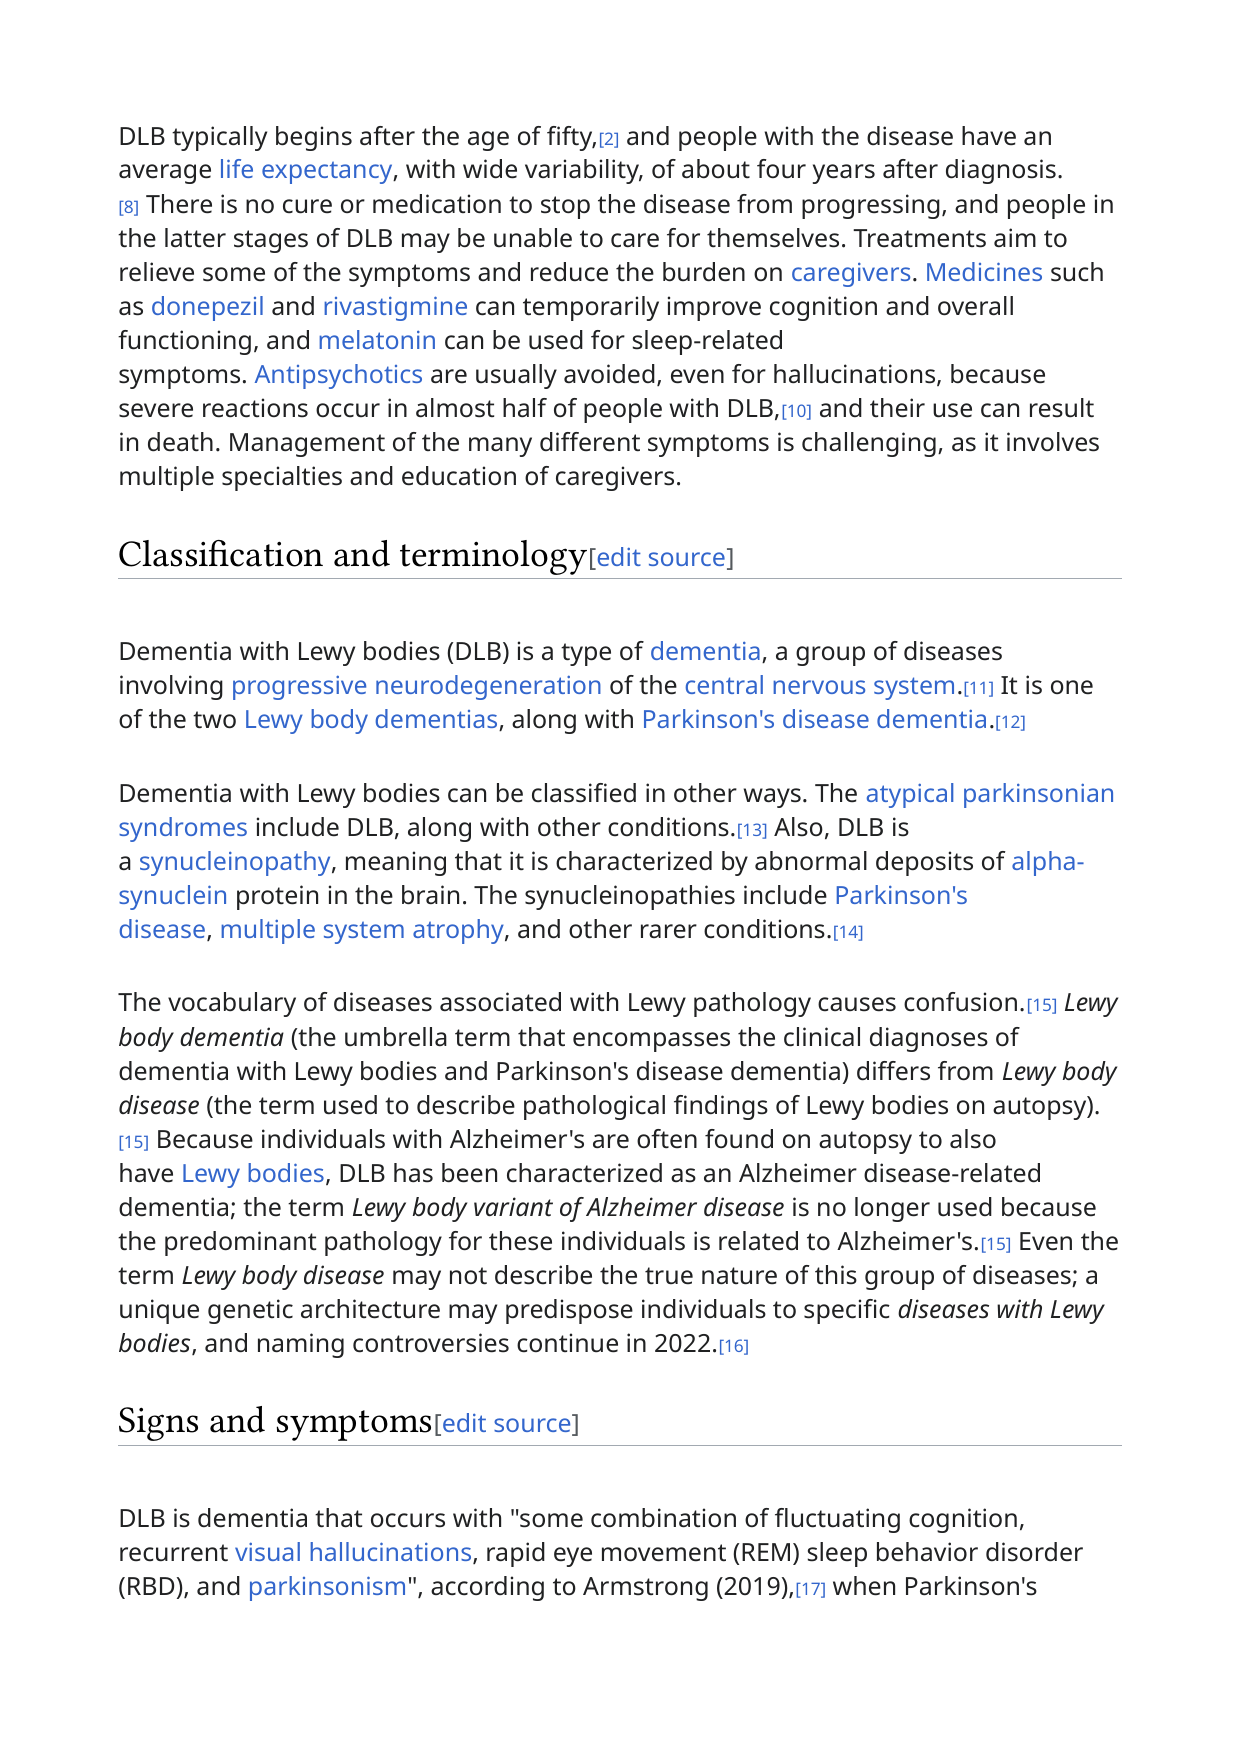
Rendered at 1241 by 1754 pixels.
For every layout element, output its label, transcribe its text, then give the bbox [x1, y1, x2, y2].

text DLB is dementia that occurs with "some combination of fluctuating cognition, recurrent visual hallucinations, rapid eye movement (REM) sleep behavior disorder (RBD), and parkinsonism", according to Armstrong (2019),[17] when Parkinson's [118, 1500, 1122, 1603]
text DLB typically begins after the age of fifty,[2] and people with the disease have an average life expectancy, with wide variability, of about four years after diagnosis.[8] There is no cure or medication to stop the disease from progressing, and people in the latter stages of DLB may be unable to care for themselves. Treatments aim to relieve some of the symptoms and reduce the burden on caregivers. Medicines such as donepezil and rivastigmine can temporarily improve cognition and overall functioning, and melatonin can be used for sleep-related symptoms. Antipsychotics are usually avoided, even for hallucinations, because severe reactions occur in almost half of people with DLB,[10] and their use can result in death. Management of the many different symptoms is challenging, as it involves multiple specialties and education of caregivers. [118, 118, 1122, 493]
text Dementia with Lewy bodies (DLB) is a type of dementia, a group of diseases involving progressive neurodegeneration of the central nervous system.[11] It is one of the two Lewy body dementias, along with Parkinson's disease dementia.[12] [118, 633, 1122, 736]
subtitle Classification and terminology[edit source] [118, 532, 1122, 578]
text The vocabulary of diseases associated with Lewy pathology causes confusion.[15] Lewy body dementia (the umbrella term that encompasses the clinical diagnoses of dementia with Lewy bodies and Parkinson's disease dementia) differs from Lewy body disease (the term used to describe pathological findings of Lewy bodies on autopsy).[15] Because individuals with Alzheimer's are often found on autopsy to also have Lewy bodies, DLB has been characterized as an Alzheimer disease-related dementia; the term Lewy body variant of Alzheimer disease is no longer used because the predominant pathology for these individuals is related to Alzheimer's.[15] Even the term Lewy body disease may not describe the true nature of this group of diseases; a unique genetic architecture may predispose individuals to specific diseases with Lewy bodies, and naming controversies continue in 2022.[16] [118, 985, 1122, 1360]
text Dementia with Lewy bodies can be classified in other ways. The atypical parkinsonian syndromes include DLB, along with other conditions.[13] Also, DLB is a synucleinopathy, meaning that it is characterized by abnormal deposits of alpha-synuclein protein in the brain. The synucleinopathies include Parkinson's disease, multiple system atrophy, and other rarer conditions.[14] [118, 775, 1122, 946]
subtitle Signs and symptoms[edit source] [118, 1399, 1122, 1445]
